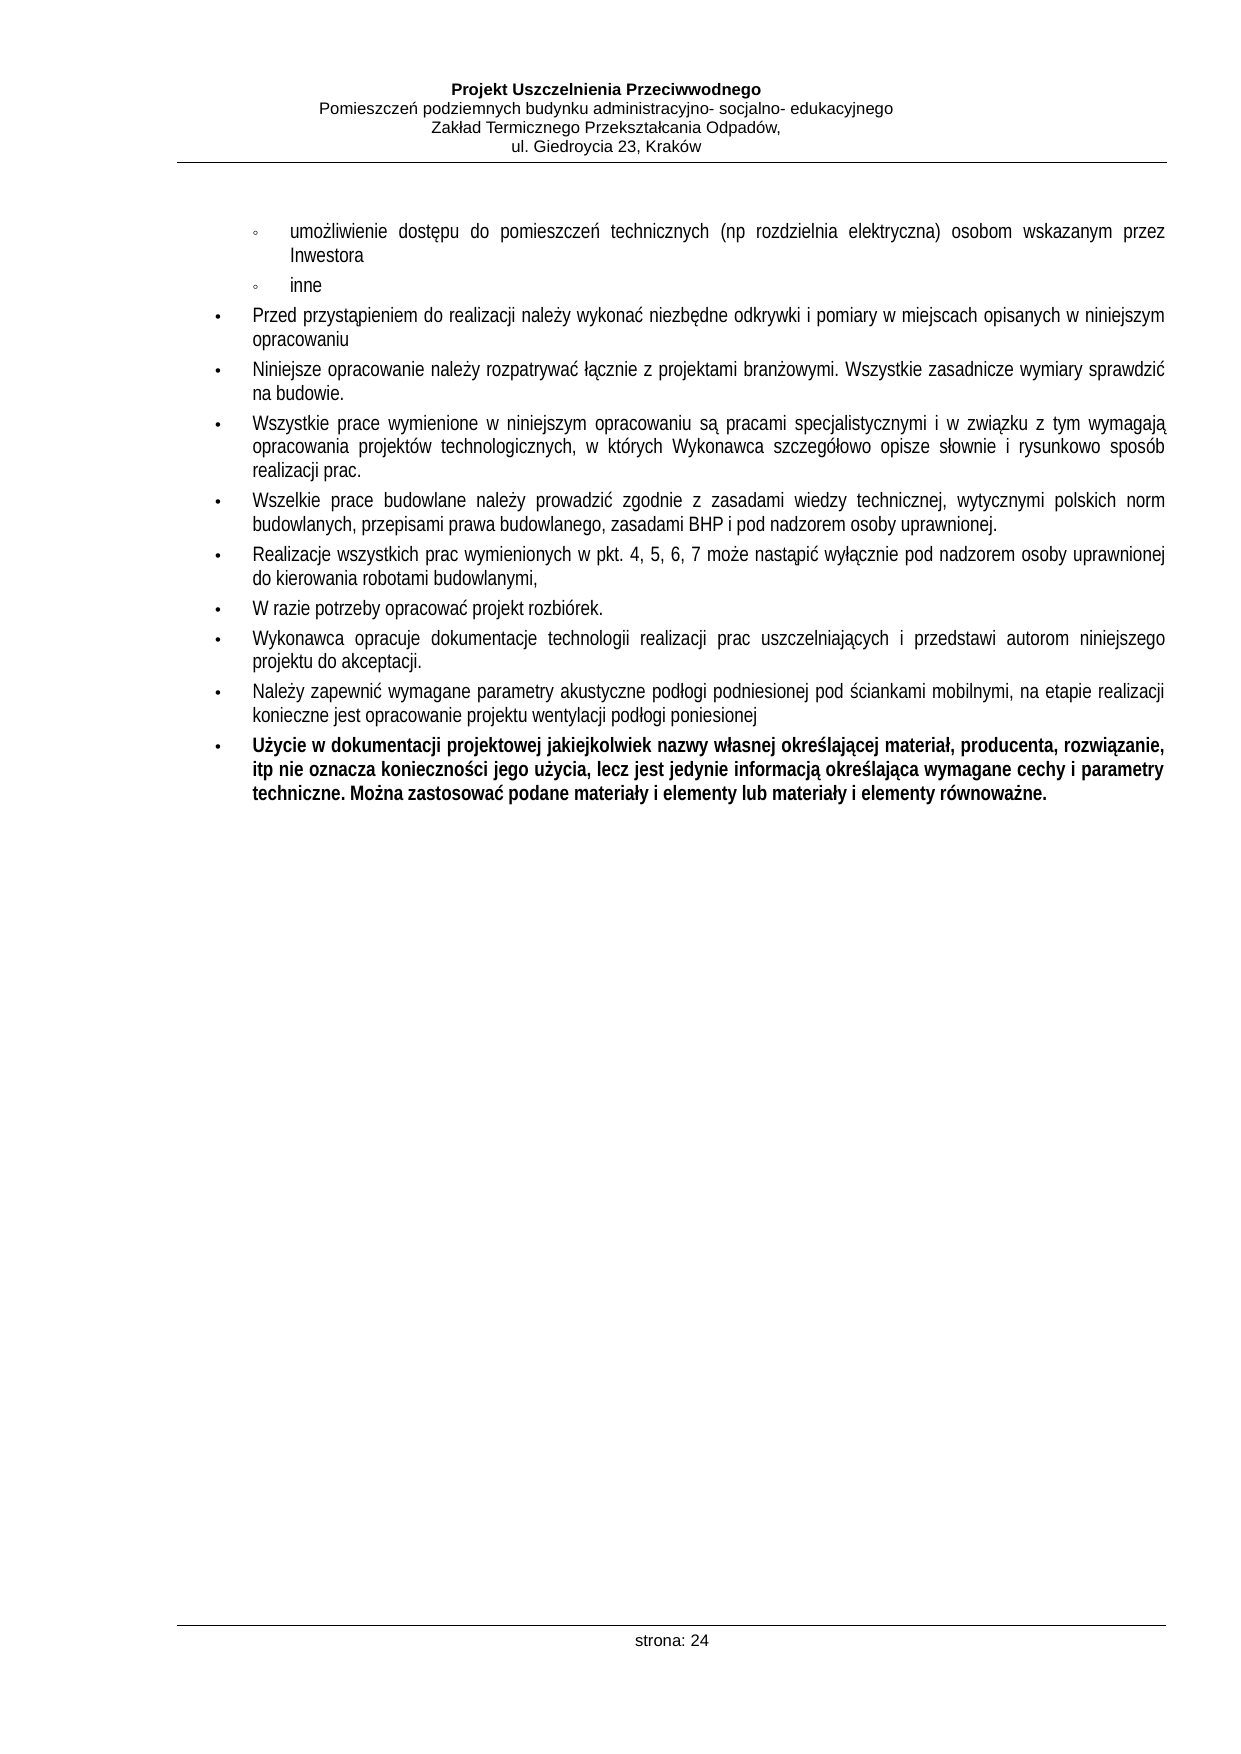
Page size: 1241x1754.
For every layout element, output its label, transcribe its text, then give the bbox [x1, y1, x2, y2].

list Wszystkie prace wymienione w niniejszym opracowaniu są pracami specjalistycznymi i w związku z tym wymagają opracowania projektów technologicznych, w których Wykonawca szczegółowo opisze słownie i rysunkowo sposób realizacji prac. [215, 411, 1166, 482]
list Użycie w dokumentacji projektowej jakiejkolwiek nazwy własnej określającej materiał, producenta, rozwiązanie, itp nie oznacza konieczności jego użycia, lecz jest jedynie informacją określająca wymagane cechy i parametry techniczne. Można zastosować podane materiały i elementy lub materiały i elementy równoważne. [215, 733, 1166, 805]
list umożliwienie dostępu do pomieszczeń technicznych (np rozdzielnia elektryczna) osobom wskazanym przez Inwestora [252, 219, 1166, 267]
list W razie potrzeby opracować projekt rozbiórek. [215, 596, 1166, 620]
list Wykonawca opracuje dokumentacje technologii realizacji prac uszczelniających i przedstawi autorom niniejszego projektu do akceptacji. [215, 626, 1166, 673]
list inne [252, 273, 1166, 297]
list Wszelkie prace budowlane należy prowadzić zgodnie z zasadami wiedzy technicznej, wytycznymi polskich norm budowlanych, przepisami prawa budowlanego, zasadami BHP i pod nadzorem osoby uprawnionej. [215, 488, 1166, 536]
list Realizacje wszystkich prac wymienionych w pkt. 4, 5, 6, 7 może nastąpić wyłącznie pod nadzorem osoby uprawnionej do kierowania robotami budowlanymi, [215, 542, 1166, 590]
list Przed przystąpieniem do realizacji należy wykonać niezbędne odkrywki i pomiary w miejscach opisanych w niniejszym opracowaniu [215, 303, 1166, 351]
list Należy zapewnić wymagane parametry akustyczne podłogi podniesionej pod ściankami mobilnymi, na etapie realizacji konieczne jest opracowanie projektu wentylacji podłogi poniesionej [215, 679, 1166, 727]
list Niniejsze opracowanie należy rozpatrywać łącznie z projektami branżowymi. Wszystkie zasadnicze wymiary sprawdzić na budowie. [215, 357, 1166, 405]
